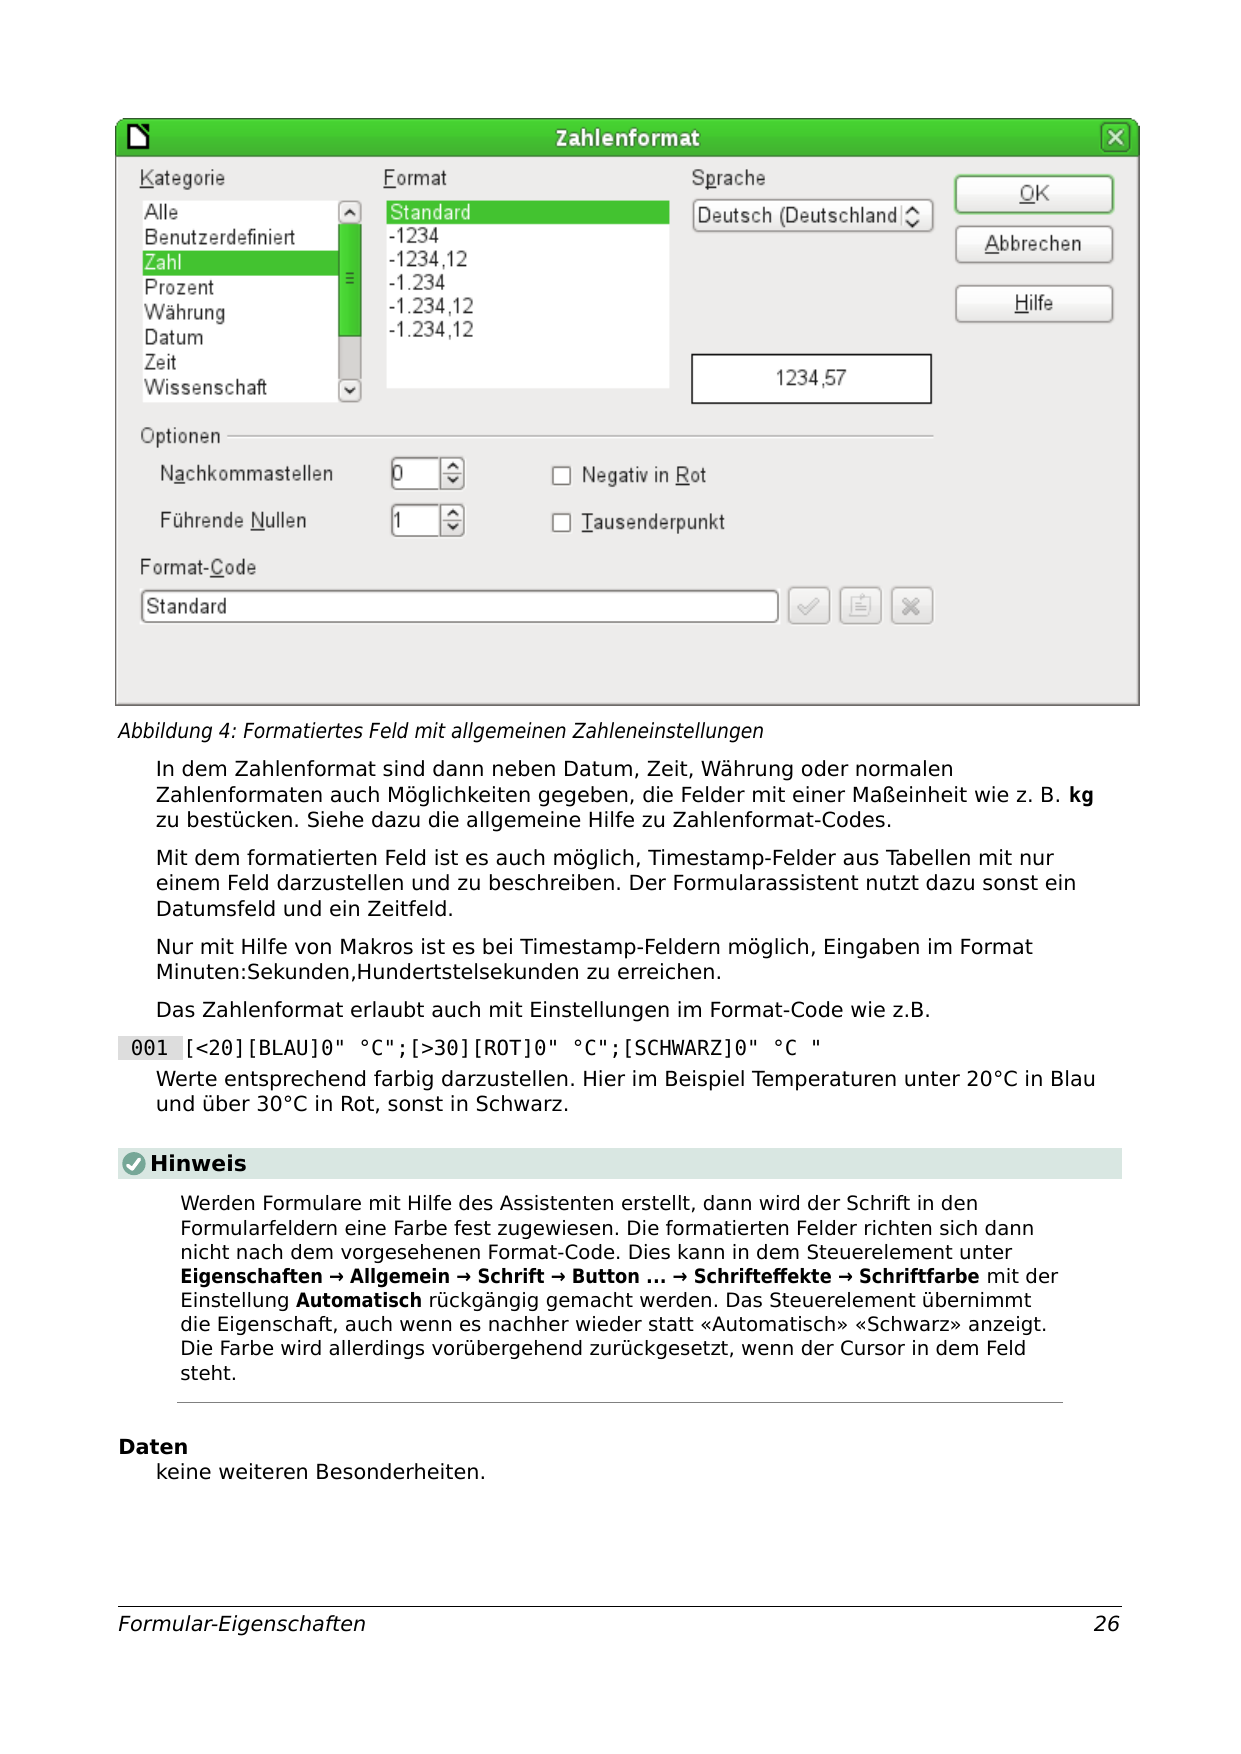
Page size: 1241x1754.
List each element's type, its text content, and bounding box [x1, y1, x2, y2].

list [<20][BLAU]0" °C";[>30][ROT]0" °C";[SCHWARZ]0" °C " [183, 1036, 1122, 1060]
picture [115, 118, 1140, 706]
text keine weiteren Besonderheiten. [156, 1460, 1122, 1484]
list Hinweis [118, 1148, 1122, 1179]
list Daten [118, 1435, 1122, 1459]
text Abbildung 4: Formatiertes Feld mit allgemeinen Zahleneinstellungen [118, 719, 1137, 744]
text In dem Zahlenformat sind dann neben Datum, Zeit, Währung oder normalen Zahlenformaten auch Möglichkeiten gegeben, die Felder mit einer Maßeinheit wie z. B. kg zu bestücken. Siehe dazu die allgemeine Hilfe zu Zahlenformat-Codes. [156, 757, 1122, 832]
text Nur mit Hilfe von Makros ist es bei Timestamp-Feldern möglich, Eingaben im Format Minuten:Sekunden,Hundertstelsekunden zu erreichen. [156, 935, 1122, 984]
text Werte entsprechend farbig darzustellen. Hier im Beispiel Temperaturen unter 20°C in Blau und über 30°C in Rot, sonst in Schwarz. [156, 1067, 1122, 1116]
text Das Zahlenformat erlaubt auch mit Einstellungen im Format-Code wie z.B. [156, 998, 1122, 1022]
text Mit dem formatierten Feld ist es auch möglich, Timestamp-Felder aus Tabellen mit nur einem Feld darzustellen und zu beschreiben. Der Formularassistent nutzt dazu sonst ein Datumsfeld und ein Zeitfeld. [156, 846, 1122, 921]
text Werden Formulare mit Hilfe des Assistenten erstellt, dann wird der Schrift in den Formularfeldern eine Farbe fest zugewiesen. Die formatierten Felder richten sich dann nicht nach dem vorgesehenen Format-Code. Dies kann in dem Steuerelement unter Eigenschaften → Allgemein → Schrift → Button ... → Schrifteffekte → Schriftfarbe mit der Einstellung Automatisch rückgängig gemacht werden. Das Steuerelement übernimmt die Eigenschaft, auch wenn es nachher wieder statt «Automatisch» «Schwarz» anzeigt. Die Farbe wird allerdings vorübergehend zurückgesetzt, wenn der Cursor in dem Feld steht. [177, 1192, 1063, 1402]
